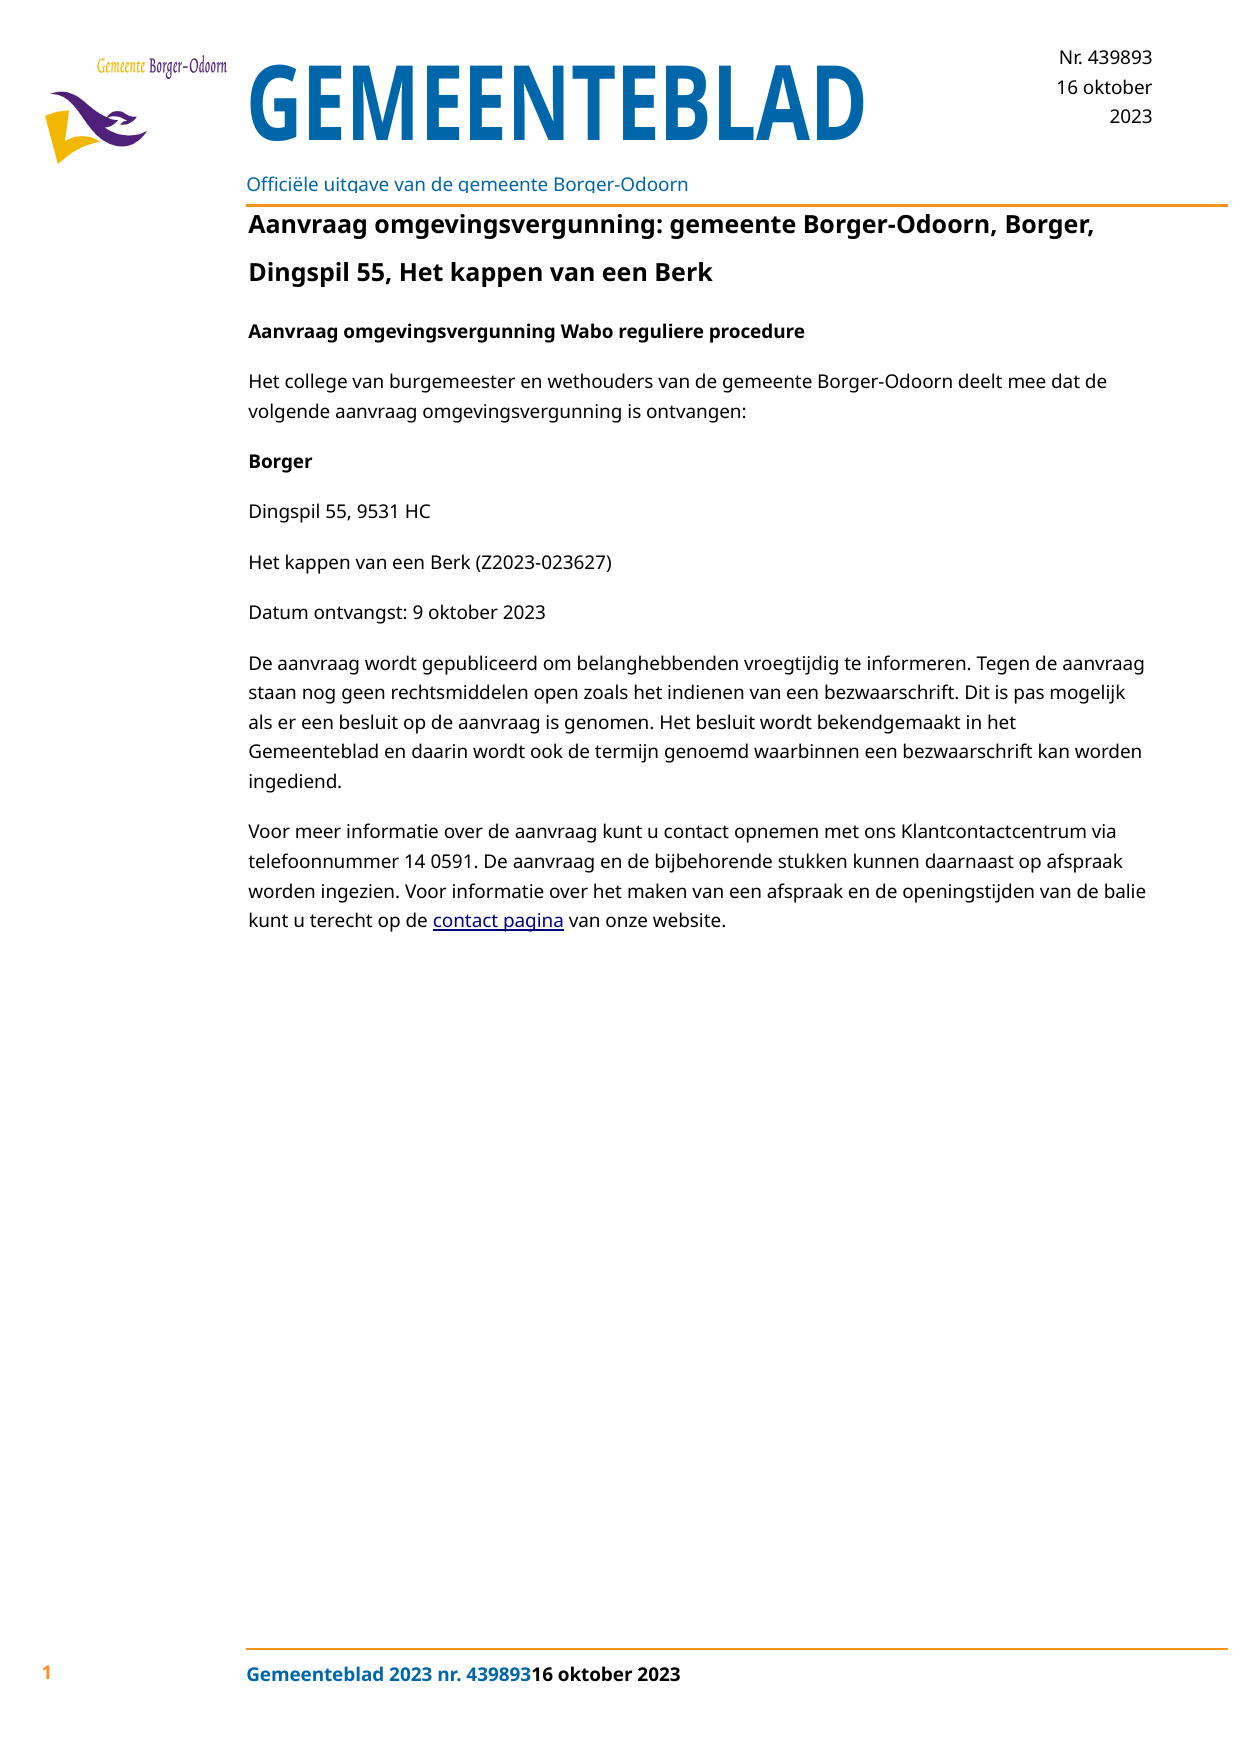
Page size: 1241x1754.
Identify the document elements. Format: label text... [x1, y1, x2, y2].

text Borger [248, 448, 1152, 474]
text Voor meer informatie over de aanvraag kunt u contact opnemen met ons Klantcontactcentrum via telefoonnummer 14 0591. De aanvraag en de bijbehorende stukken kunnen daarnaast op afspraak worden ingezien. Voor informatie over het maken van een afspraak en de openingstijden van de balie kunt u terecht op de contact pagina van onze website. [248, 819, 1152, 933]
text Datum ontvangst: 9 oktober 2023 [248, 599, 1152, 625]
text Dingspil 55, 9531 HC [248, 499, 1152, 524]
text Aanvraag omgevingsvergunning: gemeente Borger-Odoorn, Borger, Dingspil 55, Het kappen van een Berk [248, 207, 1152, 288]
text Het college van burgemeester en wethouders van de gemeente Borger-Odoorn deelt mee dat de volgende aanvraag omgevingsvergunning is ontvangen: [248, 368, 1152, 424]
picture [41, 47, 231, 172]
text Het kappen van een Berk (Z2023-023627) [248, 549, 1152, 575]
text De aanvraag wordt gepubliceerd om belanghebbenden vroegtijdig te informeren. Tegen de aanvraag staan nog geen rechtsmiddelen open zoals het indienen van een bezwaarschrift. Dit is pas mogelijk als er een besluit op de aanvraag is genomen. Het besluit wordt bekendgemaakt in het Gemeenteblad en daarin wordt ook de termijn genoemd waarbinnen een bezwaarschrift kan worden ingediend. [248, 650, 1152, 794]
text Aanvraag omgevingsvergunning Wabo reguliere procedure [248, 318, 1152, 344]
